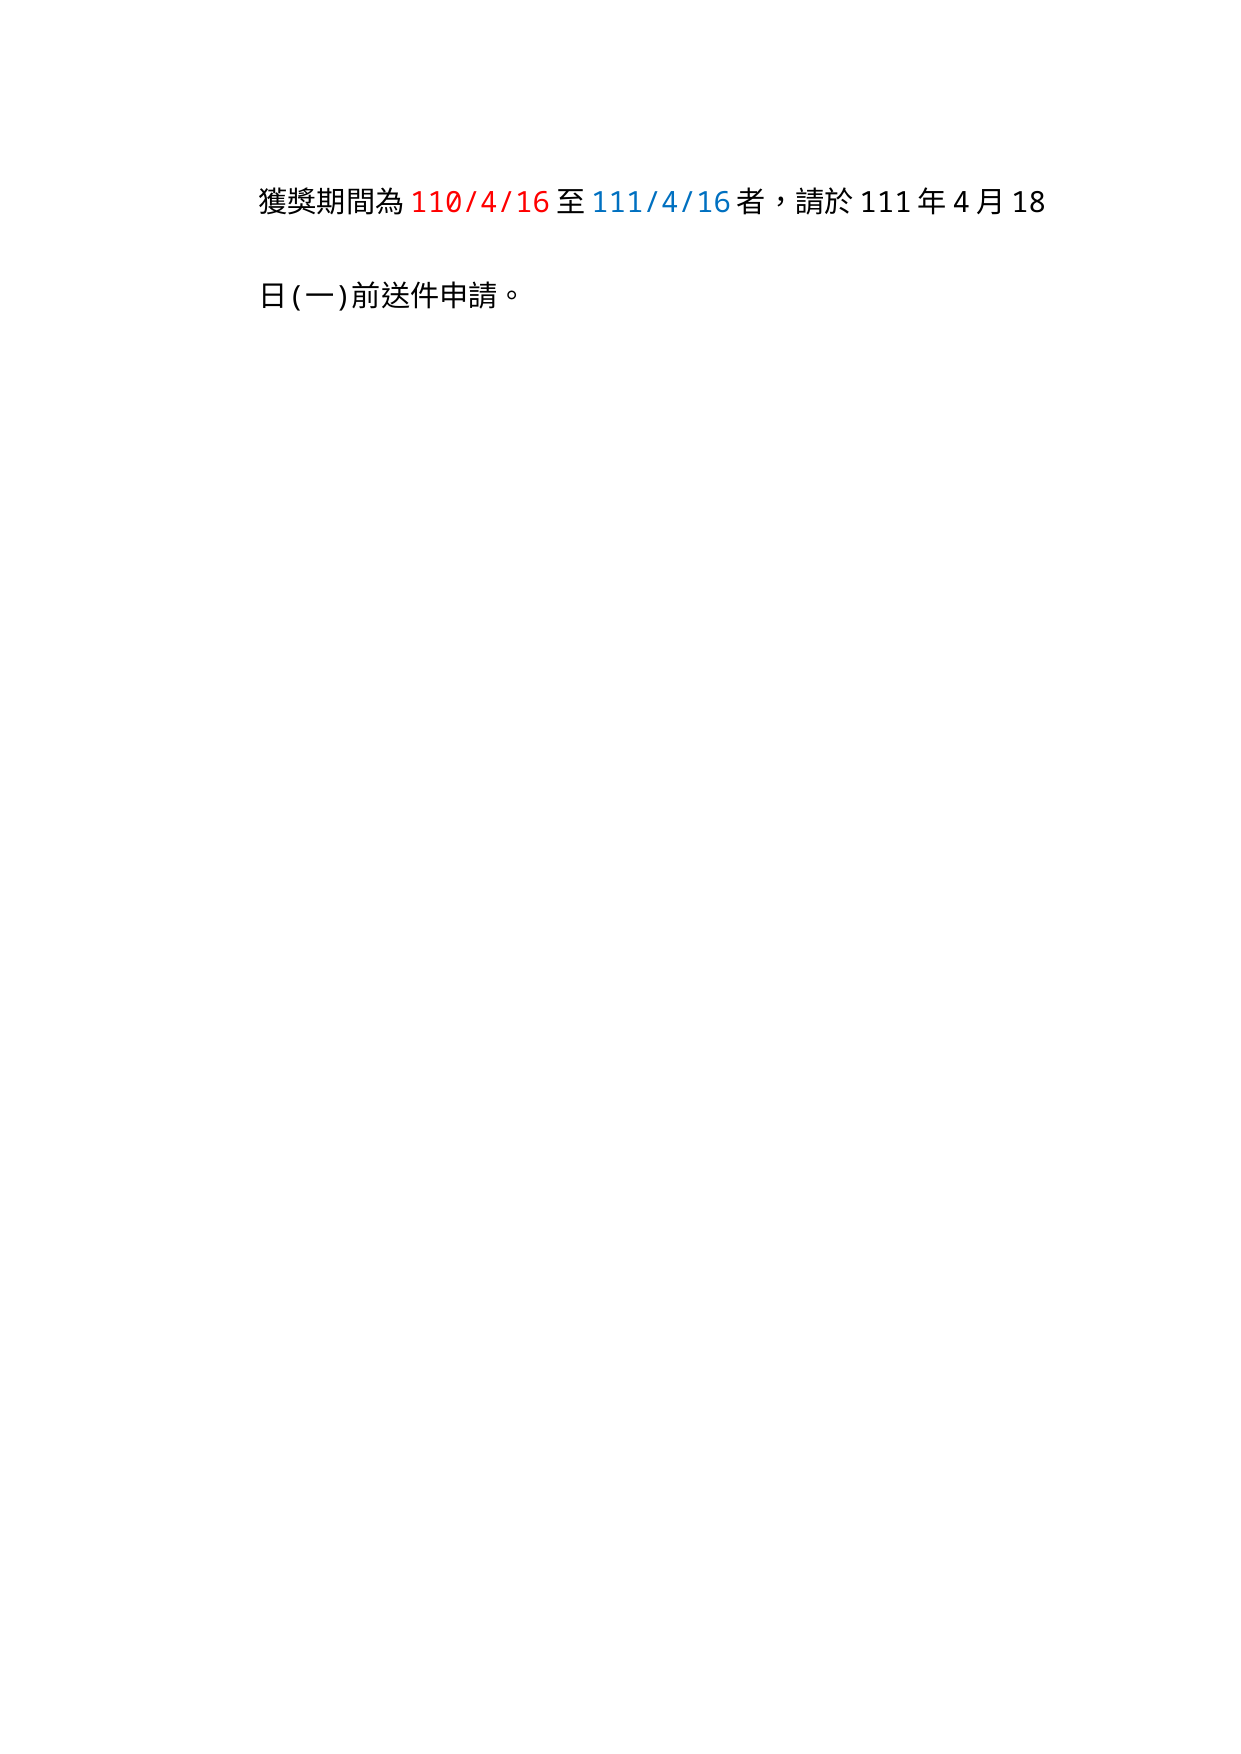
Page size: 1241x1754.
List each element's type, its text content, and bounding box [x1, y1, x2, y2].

text 獲獎期間為110/4/16至111/4/16者，請於111年4月18日(一)前送件申請。 [258, 158, 1053, 314]
